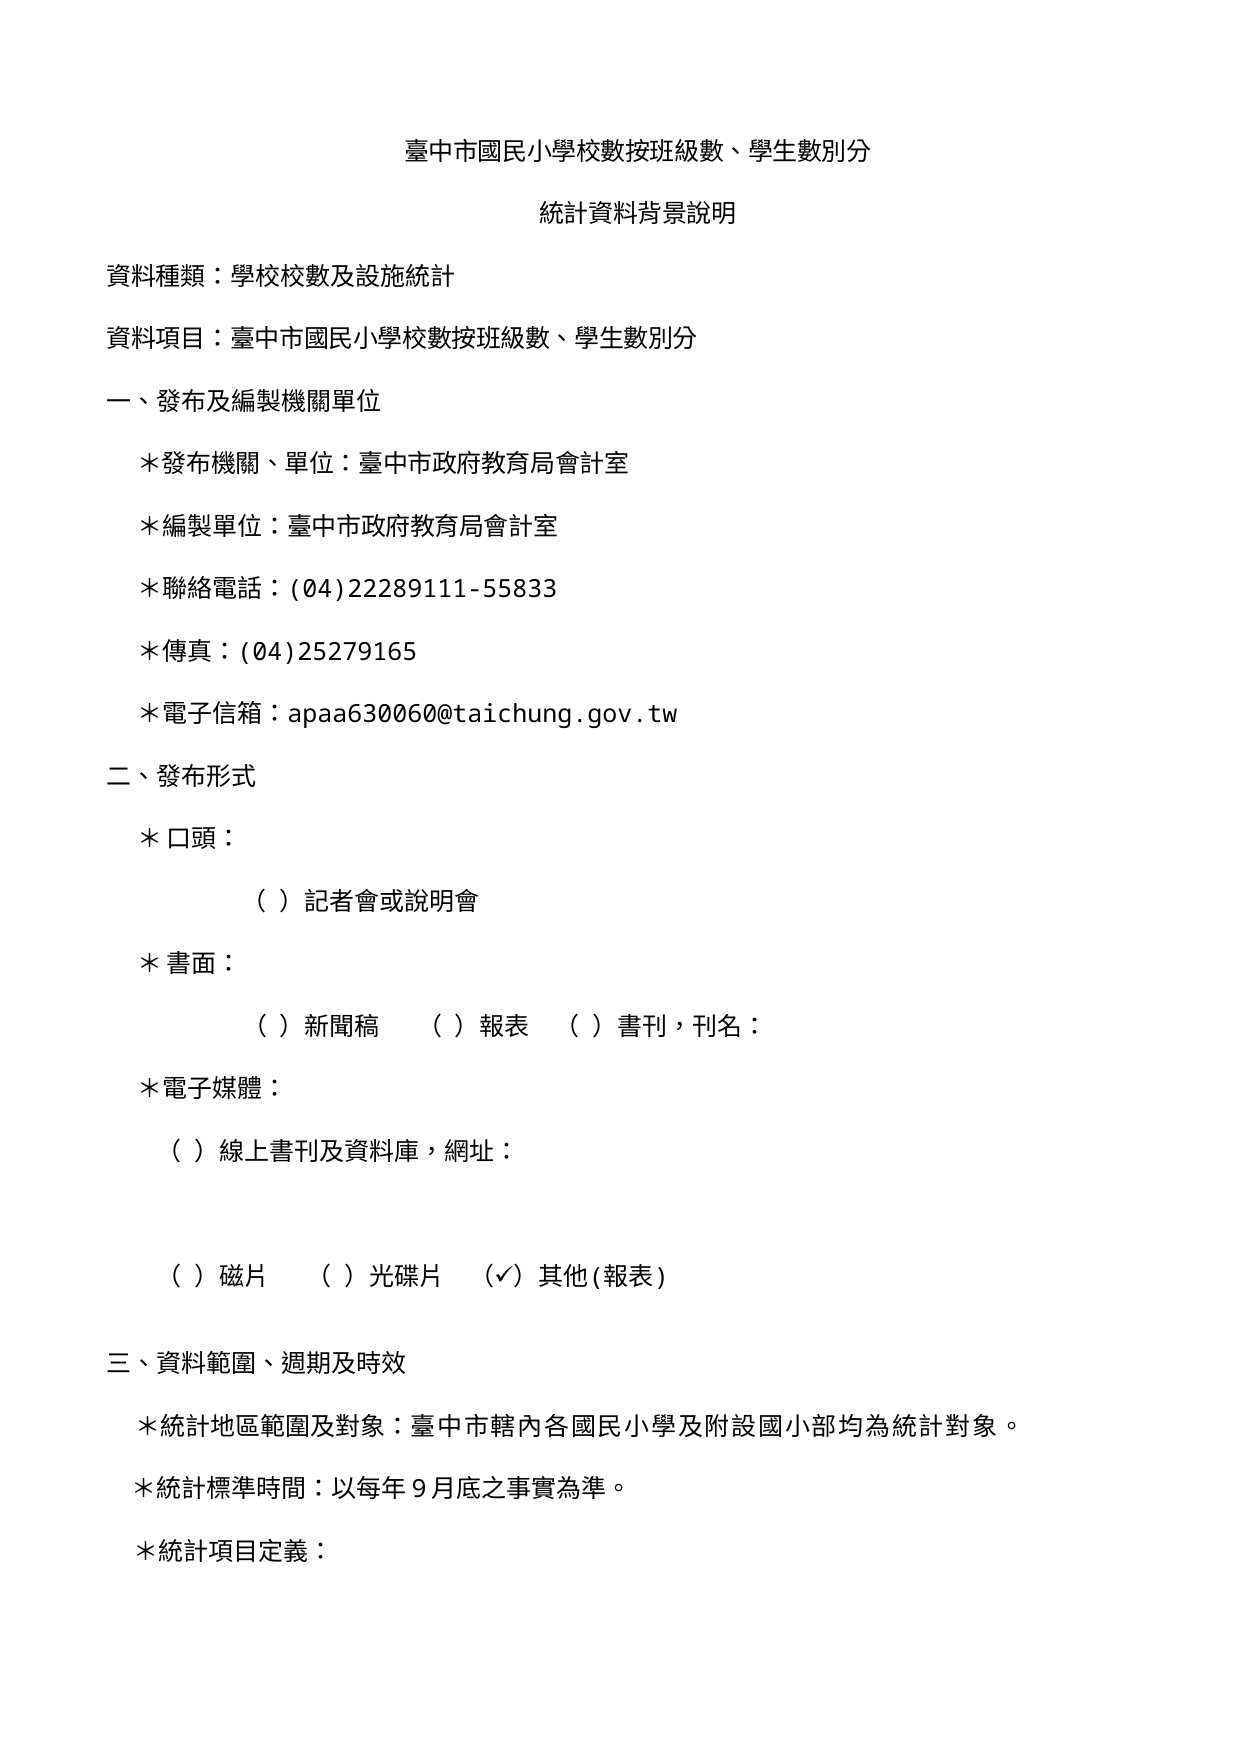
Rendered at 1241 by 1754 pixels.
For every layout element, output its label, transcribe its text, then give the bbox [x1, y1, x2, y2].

text ＊電子信箱：apaa630060@taichung.gov.tw [137, 670, 1169, 733]
text 一、發布及編製機關單位 [106, 358, 1169, 420]
text ＊發布機關、單位：臺中市政府教育局會計室 [137, 420, 1169, 483]
text 資料項目：臺中市國民小學校數按班級數、學生數別分 [106, 295, 1169, 358]
list 書面： [137, 920, 1169, 983]
text ＊聯絡電話：(04)22289111-55833 [137, 545, 1169, 608]
text （ ）線上書刊及資料庫，網址： [106, 1108, 1203, 1170]
text ＊統計地區範圍及對象：臺中市轄內各國民小學及附設國小部均為統計對象。 [136, 1383, 1169, 1445]
text （ ）新聞稿 （ ）報表 （ ）書刊，刊名： [137, 983, 1169, 1045]
text 三、資料範圍、週期及時效 [106, 1320, 1169, 1383]
text 統計資料背景說明 [106, 170, 1169, 233]
text ＊統計項目定義： [133, 1508, 1169, 1570]
text ＊統計標準時間：以每年9月底之事實為準。 [131, 1445, 1169, 1508]
text 二、發布形式 [106, 733, 1169, 795]
text 臺中市國民小學校數按班級數、學生數別分 [106, 108, 1169, 170]
text ＊傳真：(04)25279165 [137, 608, 1169, 670]
list 口頭： [137, 795, 1169, 858]
text 資料種類：學校校數及設施統計 [106, 233, 1169, 295]
text （ ）磁片 （ ）光碟片 （）其他(報表) [106, 1233, 1203, 1295]
text ＊電子媒體： [137, 1045, 1169, 1108]
text （ ）記者會或說明會 [106, 858, 1169, 920]
text ＊編製單位：臺中市政府教育局會計室 [137, 483, 1169, 545]
